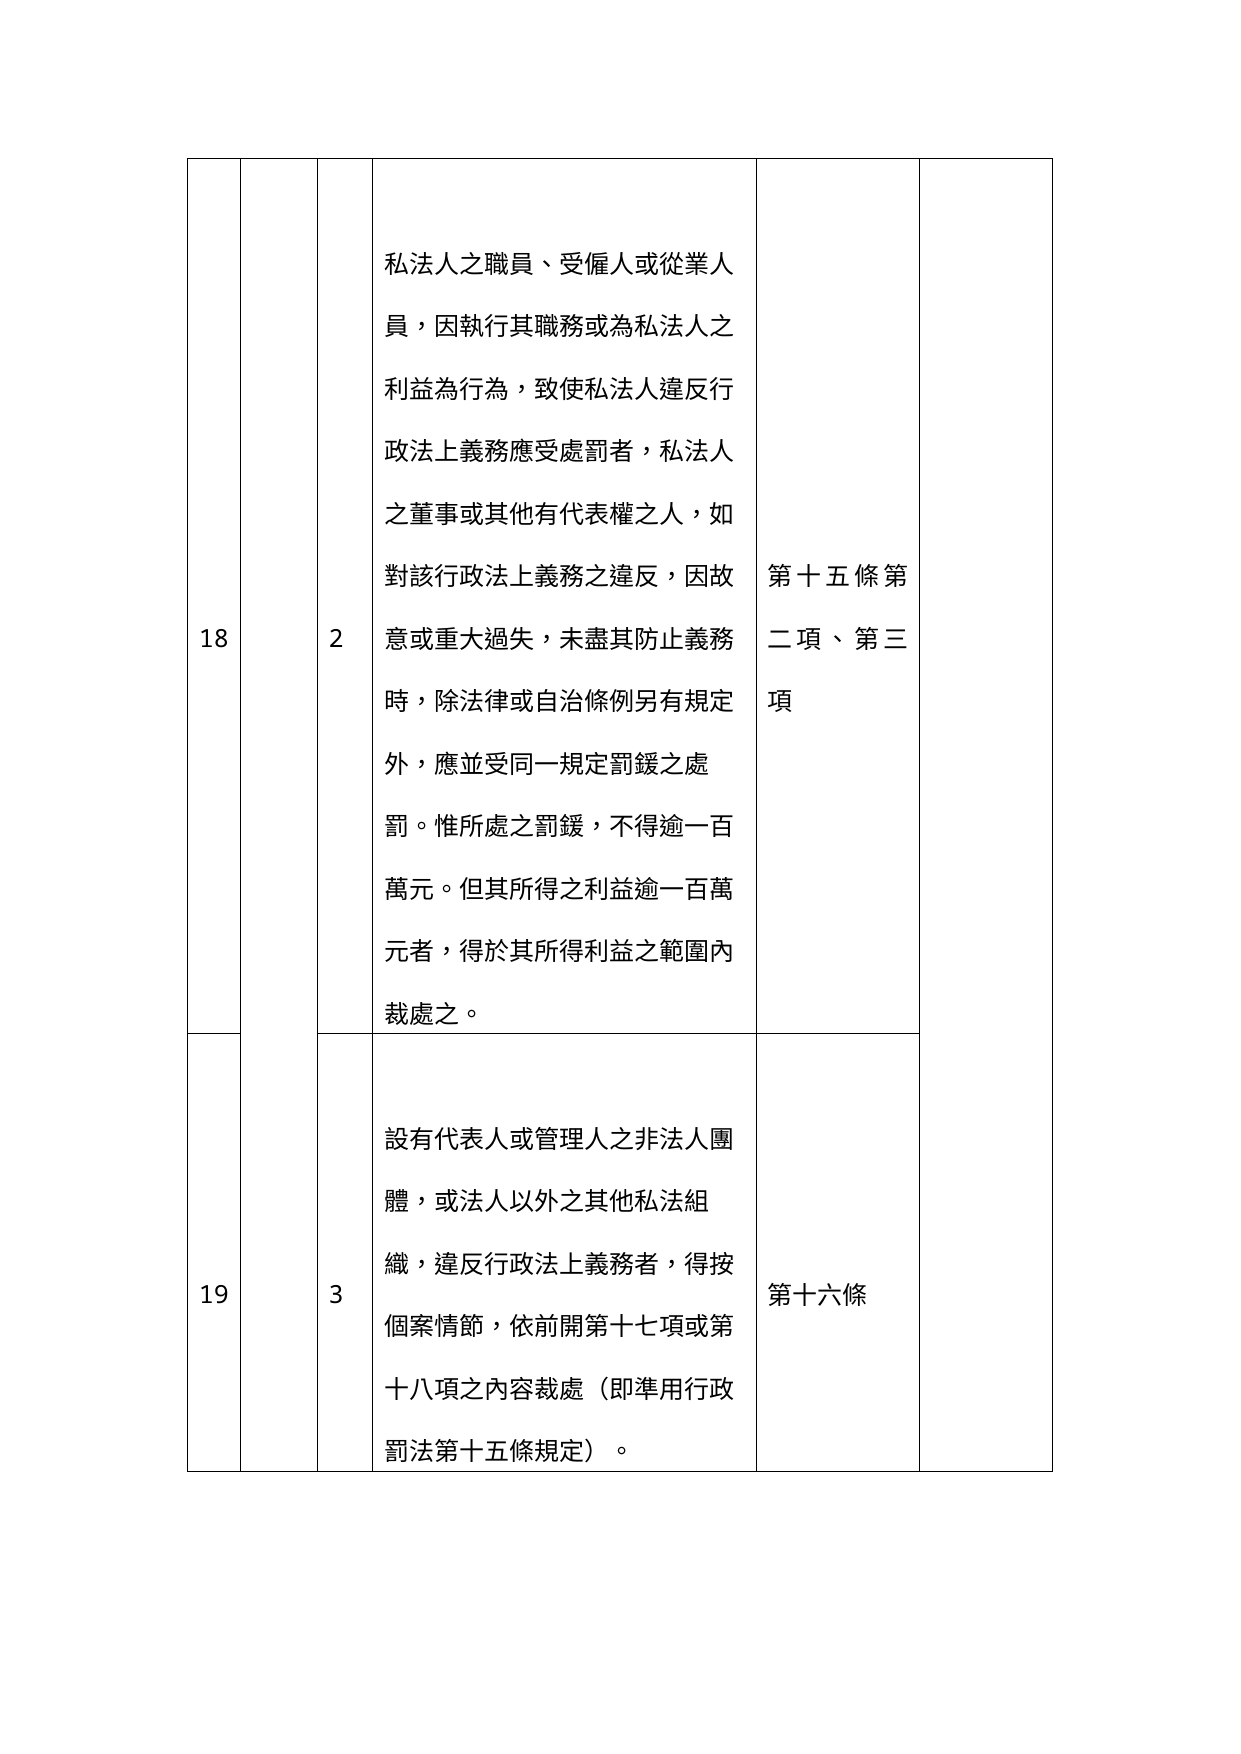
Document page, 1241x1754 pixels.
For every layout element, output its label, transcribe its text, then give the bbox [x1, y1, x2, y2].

table_cell 3 [318, 1034, 372, 1471]
table_cell 設有代表人或管理人之非法人團體，或法人以外之其他私法組織，違反行政法上義務者，得按個案情節，依前開第十七項或第十八項之內容裁處（即準用行政罰法第十五條規定）。 [373, 1034, 756, 1471]
table_cell [920, 159, 1052, 1471]
table_cell 第十六條 [757, 1034, 919, 1471]
table_cell 2 [318, 159, 372, 1033]
table_cell [241, 159, 317, 1471]
table_cell 19 [188, 1034, 240, 1471]
table_cell 私法人之職員、受僱人或從業人員，因執行其職務或為私法人之利益為行為，致使私法人違反行政法上義務應受處罰者，私法人之董事或其他有代表權之人，如對該行政法上義務之違反，因故意或重大過失，未盡其防止義務時，除法律或自治條例另有規定外，應並受同一規定罰鍰之處罰。惟所處之罰鍰，不得逾一百萬元。但其所得之利益逾一百萬元者，得於其所得利益之範圍內裁處之。 [373, 159, 756, 1033]
table_cell 18 [188, 159, 240, 1033]
table_cell 第十五條第二項、第三項 [757, 159, 919, 1033]
